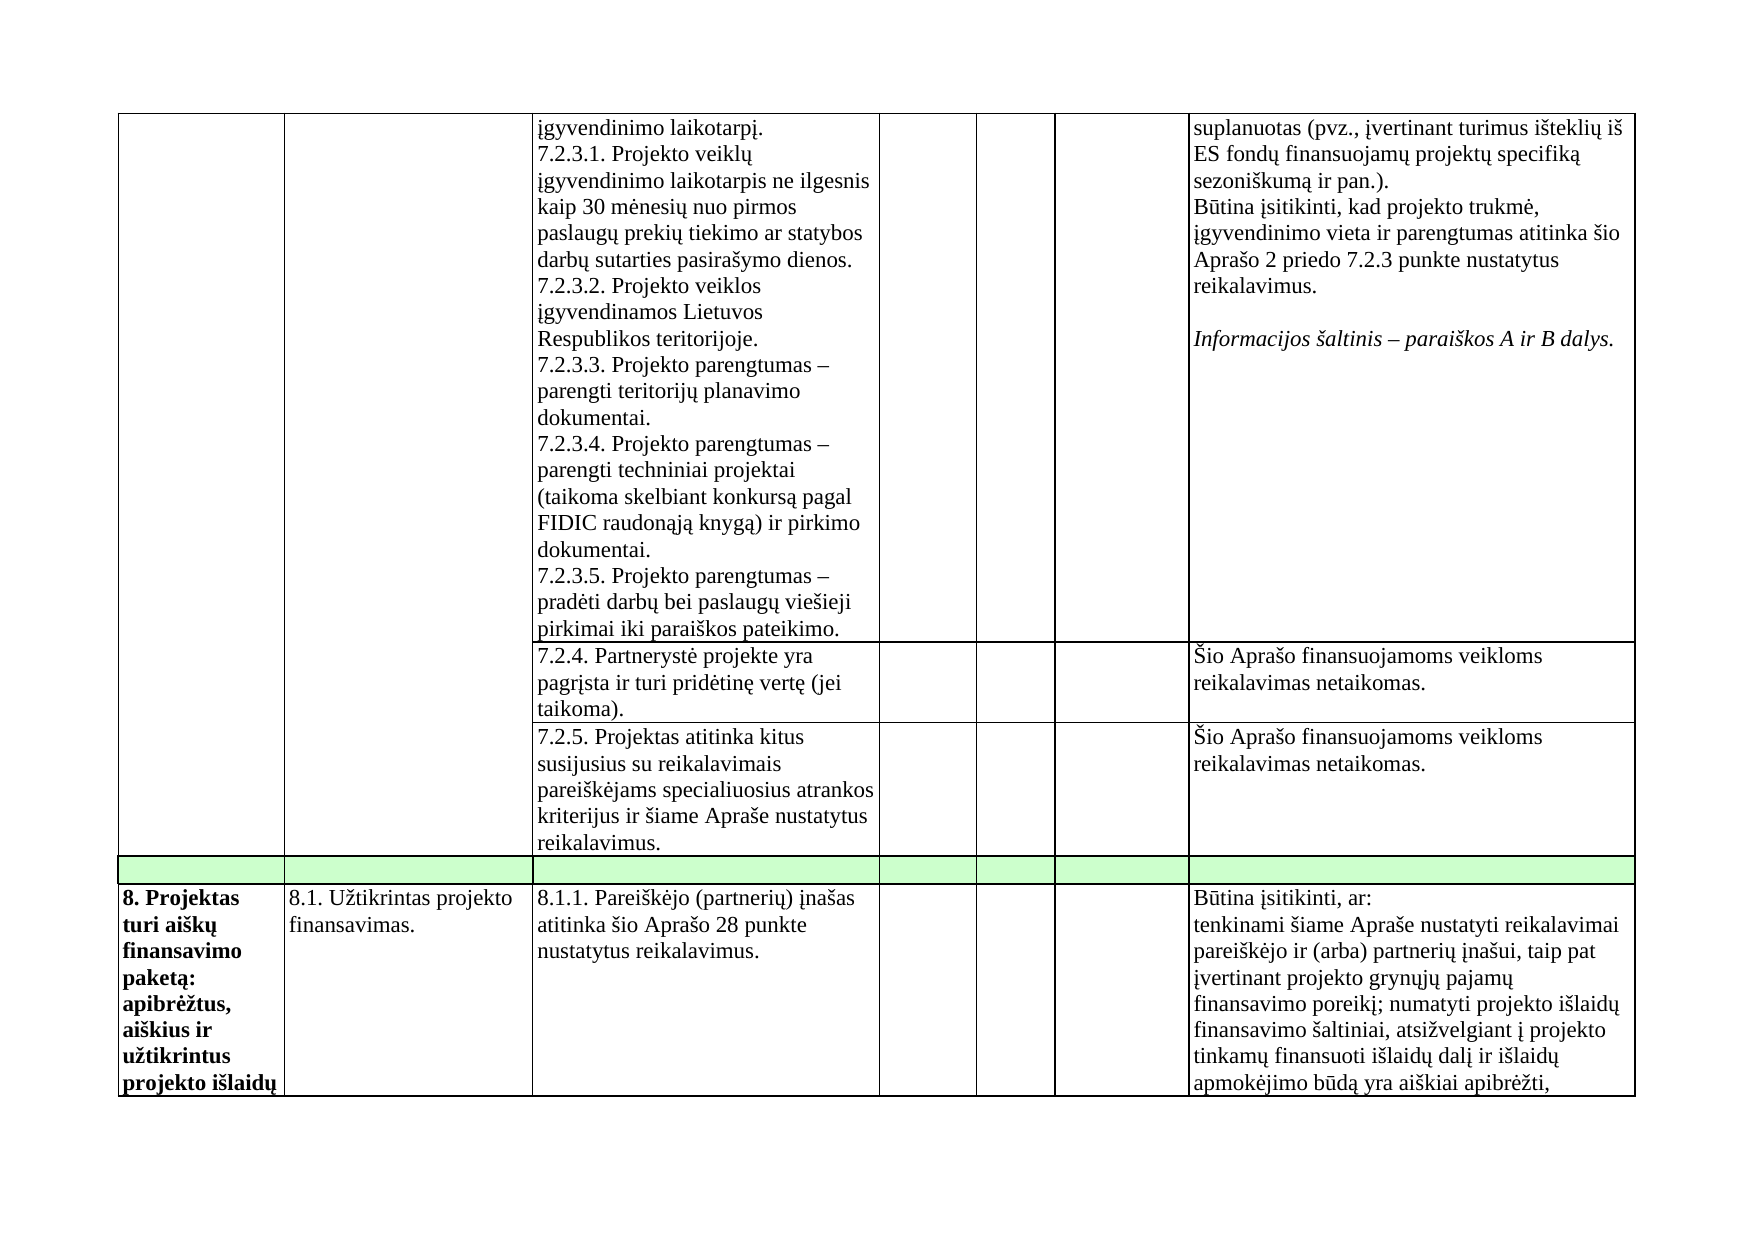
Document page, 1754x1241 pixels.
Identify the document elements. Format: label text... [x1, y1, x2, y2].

table_cell [880, 857, 976, 883]
table_cell [880, 114, 976, 641]
table_cell [977, 885, 1054, 1095]
table_cell Būtina įsitikinti, ar: tenkinami šiame Apraše nustatyti reikalavimai pareiškėjo ir (arba) partnerių įnašui, taip pat įvertinant projekto grynųjų pajamų finansavimo poreikį; numatyti projekto išlaidų finansavimo šaltiniai, atsižvelgiant į projekto tinkamų finansuoti išlaidų dalį ir išlaidų apmokėjimo būdą yra aiškiai apibrėžti, [1190, 885, 1634, 1095]
table_cell [119, 114, 284, 855]
table_cell [880, 885, 976, 1095]
table_cell [880, 723, 976, 855]
table_cell [285, 114, 532, 855]
table_cell 8.1. Užtikrintas projekto finansavimas. [285, 885, 532, 1095]
table_cell [1056, 885, 1188, 1095]
table_cell [119, 857, 284, 883]
table_cell [977, 857, 1054, 883]
table_cell 8. Projektas turi aiškų finansavimo paketą: apibrėžtus, aiškius ir užtikrintus projekto išlaidų [119, 885, 284, 1095]
table_cell Šio Aprašo finansuojamoms veikloms reikalavimas netaikomas. [1190, 643, 1634, 722]
table_cell [1056, 723, 1188, 855]
table_cell įgyvendinimo laikotarpį. 7.2.3.1. Projekto veiklų įgyvendinimo laikotarpis ne ilgesnis kaip 30 mėnesių nuo pirmos paslaugų prekių tiekimo ar statybos darbų sutarties pasirašymo dienos. 7.2.3.2. Projekto veiklos įgyvendinamos Lietuvos Respublikos teritorijoje. 7.2.3.3. Projekto parengtumas – parengti teritorijų planavimo dokumentai. 7.2.3.4. Projekto parengtumas – parengti techniniai projektai (taikoma skelbiant konkursą pagal FIDIC raudonąją knygą) ir pirkimo dokumentai. 7.2.3.5. Projekto parengtumas – pradėti darbų bei paslaugų viešieji pirkimai iki paraiškos pateikimo. [533, 114, 879, 641]
table_cell [1056, 643, 1188, 722]
table_cell Šio Aprašo finansuojamoms veikloms reikalavimas netaikomas. [1190, 723, 1634, 855]
table_cell 8.1.1. Pareiškėjo (partnerių) įnašas atitinka šio Aprašo 28 punkte nustatytus reikalavimus. [533, 885, 879, 1095]
table_cell [1190, 857, 1634, 883]
table_cell 7.2.4. Partnerystė projekte yra pagrįsta ir turi pridėtinę vertę (jei taikoma). [533, 643, 879, 722]
table_cell 7.2.5. Projektas atitinka kitus susijusius su reikalavimais pareiškėjams specialiuosius atrankos kriterijus ir šiame Apraše nustatytus reikalavimus. [533, 723, 879, 855]
table_cell [977, 643, 1054, 722]
table_cell [880, 643, 976, 722]
table_cell [977, 114, 1054, 641]
table_cell [1056, 857, 1188, 883]
table_cell [1056, 114, 1188, 641]
table_cell [285, 857, 532, 883]
table_cell suplanuotas (pvz., įvertinant turimus išteklių iš ES fondų finansuojamų projektų specifiką sezoniškumą ir pan.). Būtina įsitikinti, kad projekto trukmė, įgyvendinimo vieta ir parengtumas atitinka šio Aprašo 2 priedo 7.2.3 punkte nustatytus reikalavimus. Informacijos šaltinis – paraiškos A ir B dalys. [1190, 114, 1634, 641]
table_cell [977, 723, 1054, 855]
table_cell [534, 857, 879, 883]
